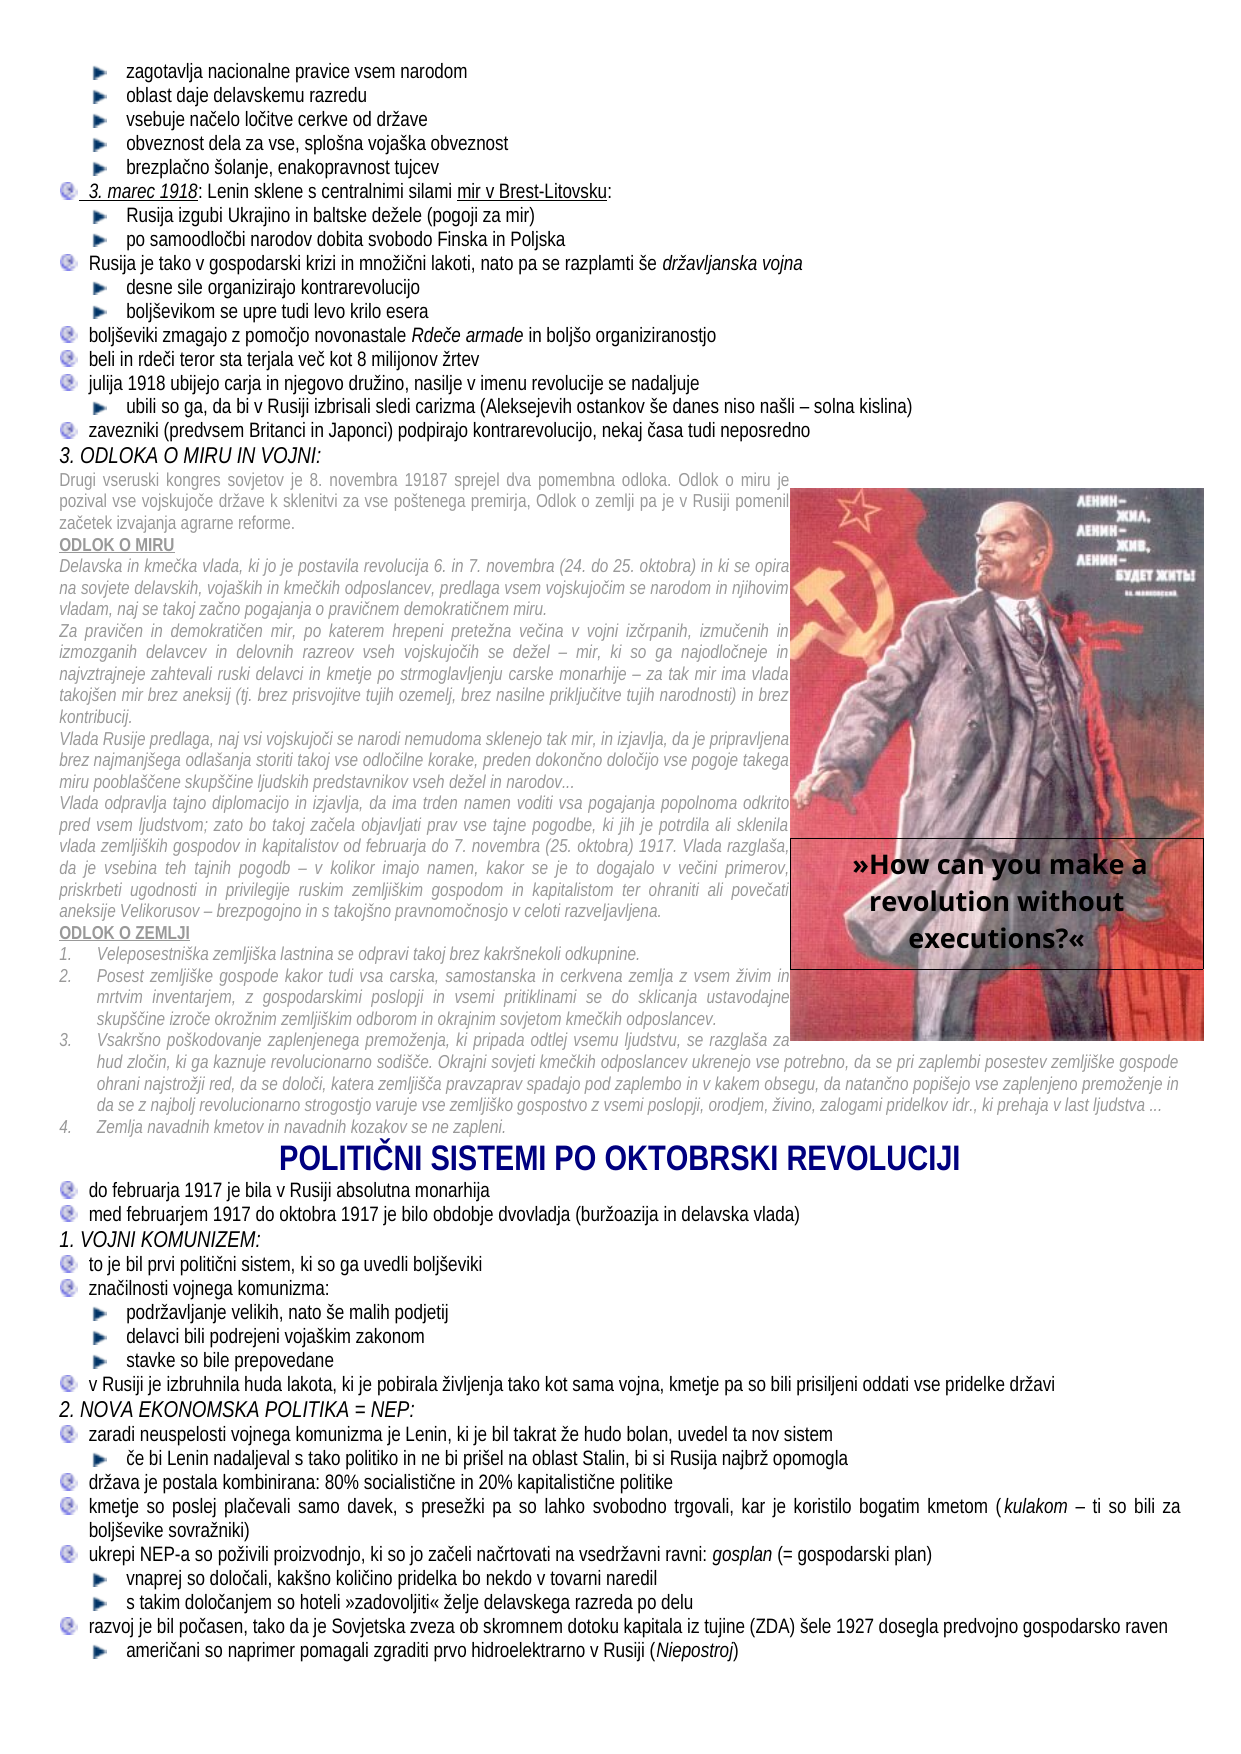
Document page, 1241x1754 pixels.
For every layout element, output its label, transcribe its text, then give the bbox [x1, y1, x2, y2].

list delavci bili podrejeni vojaškim zakonom [88, 1324, 1181, 1348]
picture [60, 1375, 78, 1392]
list beli in rdeči teror sta terjala več kot 8 milijonov žrtev [59, 347, 1181, 371]
text POLITIČNI SISTEMI PO OKTOBRSKI REVOLUCIJI [59, 1137, 1181, 1178]
picture [60, 1473, 78, 1491]
list podržavljanje velikih, nato še malih podjetij [88, 1300, 1181, 1324]
list brezplačno šolanje, enakopravnost tujcev [88, 155, 1181, 179]
text »How can you make a revolution without executions?« Vladimir Ilyich (Ul'yanov) Lenin [805, 846, 1188, 962]
text Drugi vseruski kongres sovjetov je 8. novembra 19187 sprejel dva pomembna odloka. Odlok o miru je pozival vse vojskujoče države k sklenitvi za vse poštenega premirja, Odlok o zemlji pa je v Rusiji pomenil začetek izvajanja agrarne reforme. [59, 469, 1181, 533]
picture [60, 1205, 78, 1222]
picture [89, 62, 107, 80]
picture [60, 254, 78, 271]
list vnaprej so določali, kakšno količino pridelka bo nekdo v tovarni naredil [88, 1566, 1181, 1590]
text 3. ODLOKA O MIRU IN VOJNI: [59, 442, 1181, 469]
picture [1181, 839, 1204, 1041]
picture [89, 1569, 107, 1587]
list američani so naprimer pomagali zgraditi prvo hidroelektrarno v Rusiji (Niepostroj) [88, 1638, 1181, 1662]
list med februarjem 1917 do oktobra 1917 je bilo obdobje dvovladja (buržoazija in delavska vlada) [59, 1202, 1181, 1226]
text ODLOK O ZEMLJI [59, 922, 790, 943]
picture [89, 134, 107, 152]
list Rusija je tako v gospodarski krizi in množični lakoti, nato pa se razplamti še državljanska vojna [59, 251, 1181, 275]
list obveznost dela za vse, splošna vojaška obveznost [88, 131, 1181, 155]
list [791, 943, 1181, 965]
picture [89, 86, 107, 104]
picture [60, 1255, 78, 1273]
picture [89, 1449, 107, 1467]
list do februarja 1917 je bila v Rusiji absolutna monarhija [59, 1178, 1181, 1202]
text [791, 922, 805, 943]
list država je postala kombinirana: 80% socialistične in 20% kapitalistične politike [59, 1470, 1181, 1494]
picture [60, 1617, 78, 1635]
list ukrepi NEP-a so poživili proizvodnjo, ki so jo začeli načrtovati na vsedržavni ravni: gosplan (= gospodarski plan) [59, 1542, 1181, 1566]
text Vlada Rusije predlaga, naj vsi vojskujoči se narodi nemudoma sklenejo tak mir, in izjavlja, da je pripravljena brez najmanjšega odlašanja storiti takoj vse odločilne korake, preden dokončno določijo vse pogoje takega miru pooblaščene skupščine ljudskih predstavnikov vseh dežel in narodov... [59, 727, 1181, 792]
list Vsakršno poškodovanje zaplenjenega premoženja, ki pripada odtlej vsemu ljudstvu, se razglaša za hud zločin, ki ga kaznuje revolucionarno sodišče. Okrajni sovjeti kmečkih odposlancev ukrenejo vse potrebno, da se pri zaplembi posestev zemljiške gospode ohrani najstrožji red, da se določi, katera zemljišča pravzaprav spadajo pod zaplembo in v kakem obsegu, da natančno popišejo vse zaplenjeno premoženje in da se z najbolj revolucionarno strogostjo varuje vse zemljiško gospostvo z vsemi poslopji, orodjem, živino, zalogami pridelkov idr., ki prehaja v last ljudstva ... [59, 1029, 1181, 1116]
picture [60, 1425, 78, 1443]
picture [60, 1545, 78, 1563]
list s takim določanjem so hoteli »zadovoljiti« želje delavskega razreda po delu [88, 1590, 1181, 1614]
list Posest zemljiške gospode kakor tudi vsa carska, samostanska in cerkvena zemlja z vsem živim in mrtvim inventarjem, z gospodarskimi poslopji in vsemi pritiklinami se do sklicanja ustavodajne skupščine izroče okrožnim zemljiškim odborom in okrajnim sovjetom kmečkih odposlancev. [59, 965, 1181, 1029]
list če bi Lenin nadaljeval s tako politiko in ne bi prišel na oblast Stalin, bi si Rusija najbrž opomogla [88, 1446, 1181, 1470]
text 1. VOJNI KOMUNIZEM: [59, 1226, 1181, 1252]
picture [89, 1641, 107, 1659]
picture [89, 230, 107, 247]
picture [60, 1497, 78, 1515]
picture [60, 350, 78, 367]
list vsebuje načelo ločitve cerkve od države [88, 107, 1181, 131]
list zagotavlja nacionalne pravice vsem narodom [88, 59, 1181, 83]
text Vlada odpravlja tajno diplomacijo in izjavlja, da ima trden namen voditi vsa pogajanja popolnoma odkrito pred vsem ljudstvom; zato bo takoj začela objavljati prav vse tajne pogodbe, ki jih je potrdila ali sklenila vlada zemljiških gospodov in kapitalistov od februarja do 7. novembra (25. oktobra) 1917. Vlada razglaša, da je vsebina teh tajnih pogodb – v kolikor imajo namen, kakor se je to dogajalo v večini primerov, priskrbeti ugodnosti in privilegije ruskim zemljiškim gospodom in kapitalistom ter ohraniti ali povečati aneksije Velikorusov – brezpogojno in s takojšno pravnomočnosjo v celoti razveljavljena. [59, 792, 1181, 922]
picture [60, 374, 78, 391]
list to je bil prvi politični sistem, ki so ga uvedli boljševiki [59, 1252, 1181, 1276]
picture [89, 1593, 107, 1611]
picture [89, 1351, 107, 1369]
list razvoj je bil počasen, tako da je Sovjetska zveza ob skromnem dotoku kapitala iz tujine (ZDA) šele 1927 dosegla predvojno gospodarsko raven [59, 1614, 1181, 1638]
picture [1181, 488, 1204, 838]
list kmetje so poslej plačevali samo davek, s presežki pa so lahko svobodno trgovali, kar je koristilo bogatim kmetom (kulakom – ti so bili za boljševike sovražniki) [59, 1494, 1181, 1542]
text 2. NOVA EKONOMSKA POLITIKA = NEP: [59, 1396, 1181, 1422]
picture [89, 110, 107, 128]
text Za pravičen in demokratičen mir, po katerem hrepeni pretežna večina v vojni izčrpanih, izmučenih in izmozganih delavcev in delovnih razreov vseh vojskujočih se dežel – mir, ki so ga najodločneje in najvztrajneje zahtevali ruski delavci in kmetje po strmoglavljenju carske monarhije – za tak mir ima vlada takojšen mir brez aneksij (tj. brez prisvojitve tujih ozemelj, brez nasilne priključitve tujih narodnosti) in brez kontribucij. [59, 620, 1181, 727]
picture [89, 158, 107, 176]
list značilnosti vojnega komunizma: [59, 1276, 1181, 1300]
list boljševiki zmagajo z pomočjo novonastale Rdeče armade in boljšo organiziranostjo [59, 323, 1181, 347]
text ODLOK O MIRU [59, 533, 1181, 555]
list desne sile organizirajo kontrarevolucijo [88, 275, 1181, 299]
list po samoodločbi narodov dobita svobodo Finska in Poljska [88, 227, 1181, 251]
picture [60, 422, 78, 439]
picture [89, 278, 107, 295]
picture [89, 398, 107, 415]
picture [89, 1303, 107, 1321]
picture [60, 326, 78, 343]
list Zemlja navadnih kmetov in navadnih kozakov se ne zapleni. [59, 1116, 1181, 1137]
picture [89, 206, 107, 224]
list julija 1918 ubijejo carja in njegovo družino, nasilje v imenu revolucije se nadaljuje [59, 371, 1181, 394]
list zaradi neuspelosti vojnega komunizma je Lenin, ki je bil takrat že hudo bolan, uvedel ta nov sistem [59, 1422, 1181, 1446]
list ubili so ga, da bi v Rusiji izbrisali sledi carizma (Aleksejevih ostankov še danes niso našli – solna kislina) [88, 394, 1181, 418]
text Delavska in kmečka vlada, ki jo je postavila revolucija 6. in 7. novembra (24. do 25. oktobra) in ki se opira na sovjete delavskih, vojaških in kmečkih odposlancev, predlaga vsem vojskujočim se narodom in njihovim vladam, naj se takoj začno pogajanja o pravičnem demokratičnem miru. [59, 555, 1181, 620]
picture [89, 302, 107, 319]
list zavezniki (predvsem Britanci in Japonci) podpirajo kontrarevolucijo, nekaj časa tudi neposredno [59, 418, 1181, 442]
list v Rusiji je izbruhnila huda lakota, ki je pobirala življenja tako kot sama vojna, kmetje pa so bili prisiljeni oddati vse pridelke državi [59, 1372, 1181, 1396]
picture [60, 1279, 78, 1297]
list Veleposestniška zemljiška lastnina se odpravi takoj brez kakršnekoli odkupnine. [59, 943, 790, 965]
list boljševikom se upre tudi levo krilo esera [88, 299, 1181, 323]
list stavke so bile prepovedane [88, 1348, 1181, 1372]
picture [60, 182, 78, 200]
picture [60, 1181, 78, 1199]
list Rusija izgubi Ukrajino in baltske dežele (pogoji za mir) [88, 203, 1181, 227]
picture [89, 1327, 107, 1345]
list oblast daje delavskemu razredu [88, 83, 1181, 107]
list 3. marec 1918: Lenin sklene s centralnimi silami mir v Brest-Litovsku: [59, 179, 1181, 203]
